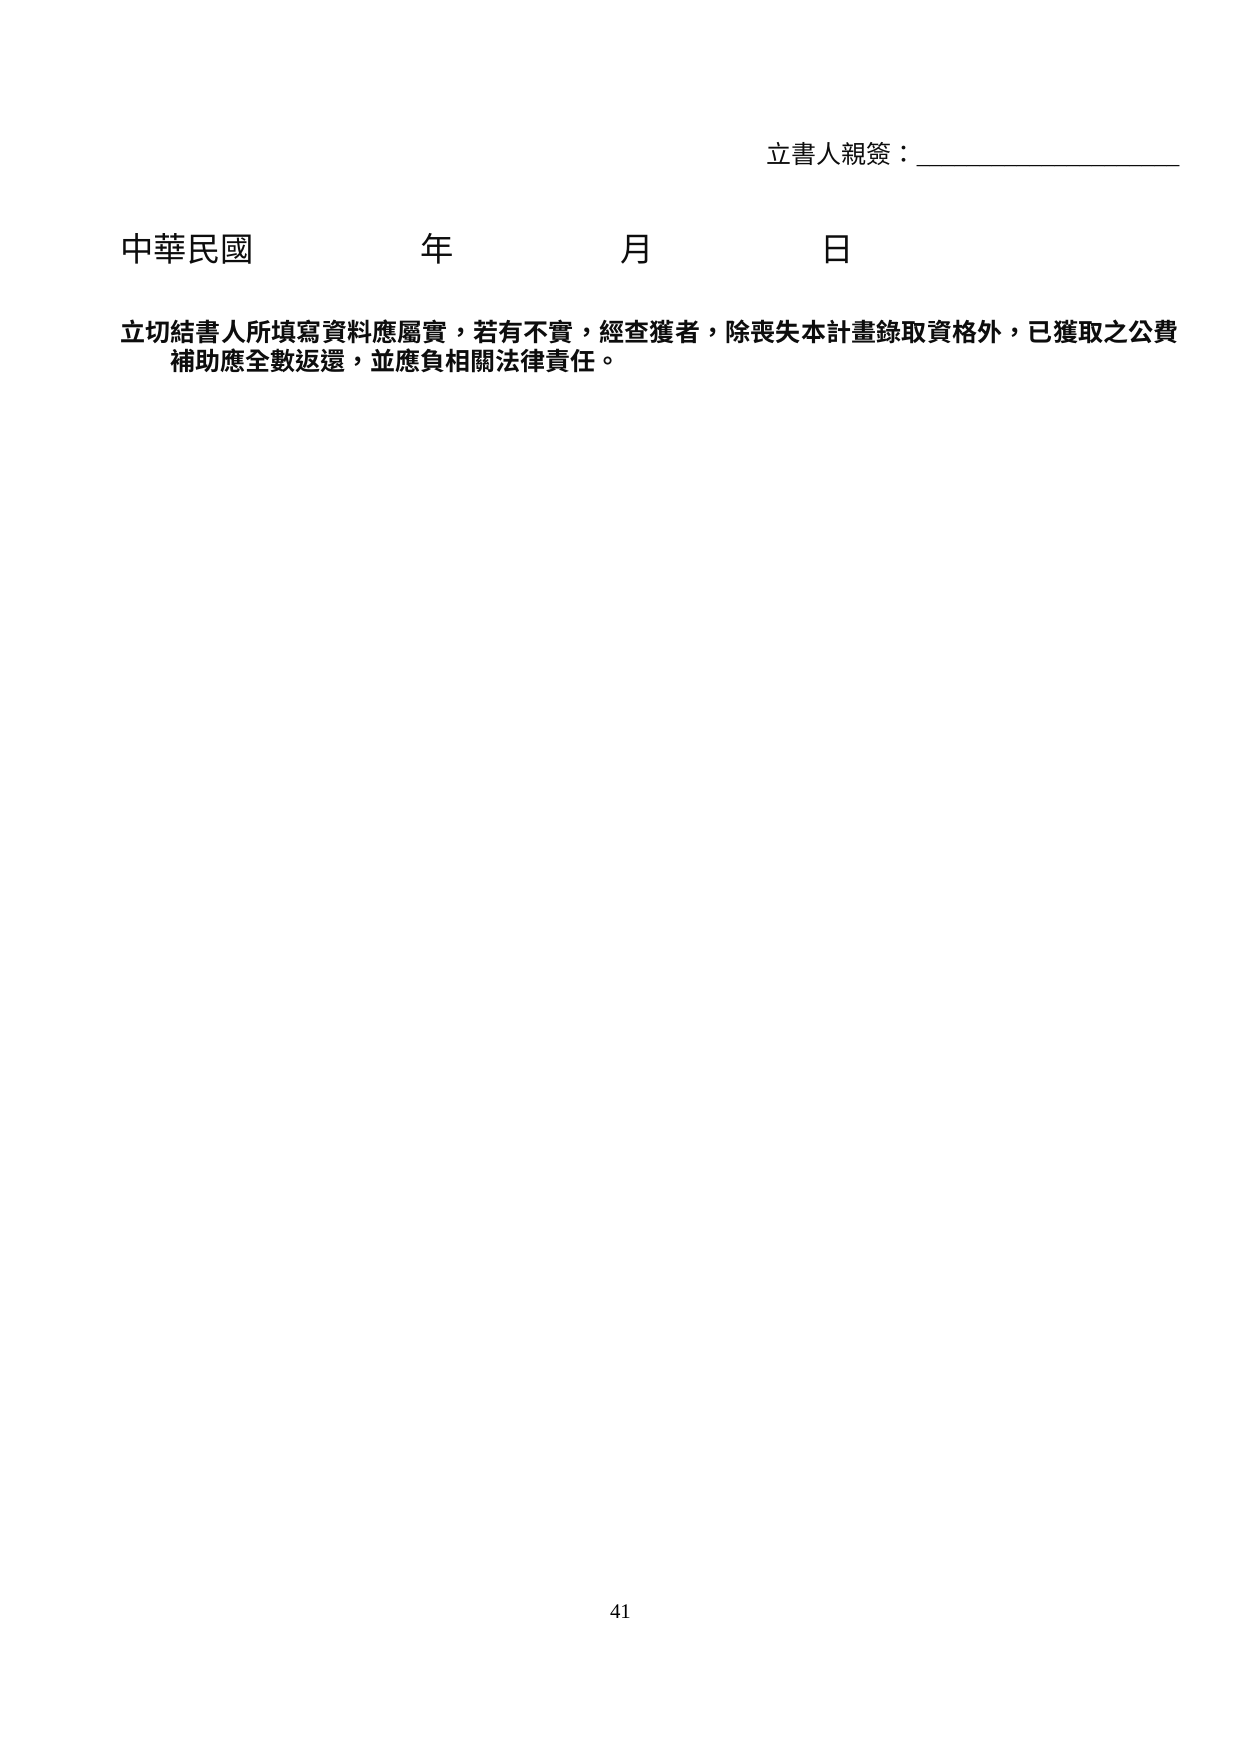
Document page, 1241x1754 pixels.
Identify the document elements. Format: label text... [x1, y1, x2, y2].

text 中華民國 年 月 日 [120, 222, 1120, 271]
text 立書人親簽：_____________________ [46, 134, 1179, 170]
text 立切結書人所填寫資料應屬實，若有不實，經查獲者，除喪失本計畫錄取資格外，已獲取之公費補助應全數返還，並應負相關法律責任。 [120, 318, 1179, 376]
